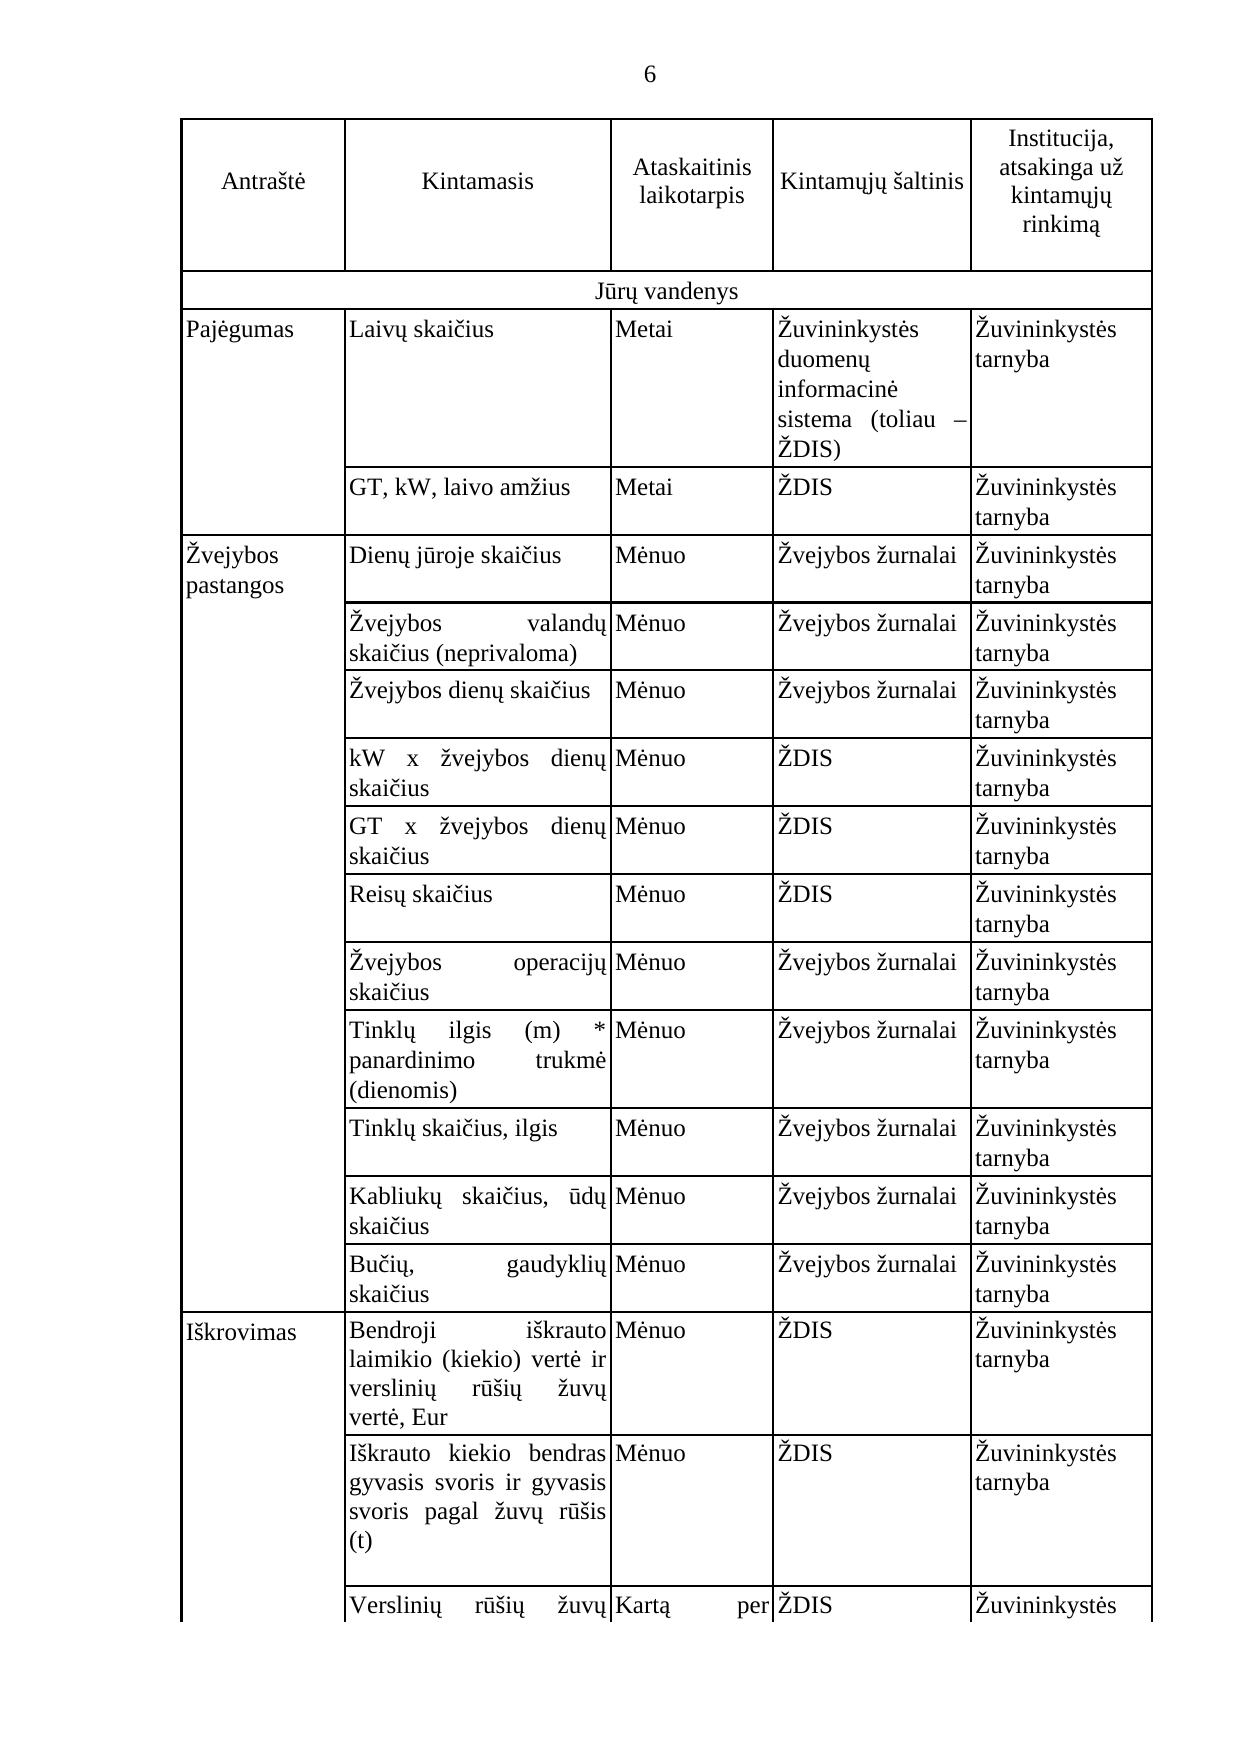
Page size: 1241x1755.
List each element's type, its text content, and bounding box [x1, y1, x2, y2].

table_cell Žvejybos žurnalai [774, 1109, 970, 1175]
table_cell Žvejybos pastangos [183, 536, 344, 1311]
table_cell Iškrauto kiekio bendras gyvasis svoris ir gyvasis svoris pagal žuvų rūšis (t) [346, 1436, 610, 1585]
table_header Institucija, atsakinga už kintamųjų rinkimą [972, 120, 1151, 270]
table_cell Žvejybos žurnalai [774, 1177, 970, 1243]
table_cell Žuvininkystės [972, 1587, 1151, 1622]
table_cell Reisų skaičius [346, 875, 610, 941]
table_cell Žvejybos dienų skaičius [346, 671, 610, 737]
table_cell ŽDIS [774, 1313, 970, 1433]
table_cell Žuvininkystės tarnyba [972, 536, 1151, 601]
table_cell GT, kW, laivo amžius [346, 468, 610, 533]
table_cell Žvejybos žurnalai [774, 943, 970, 1009]
table_cell kW x žvejybos dienų skaičius [346, 739, 610, 805]
table_header Kintamasis [346, 120, 610, 270]
table_cell Mėnuo [612, 1011, 772, 1107]
table_cell ŽDIS [774, 468, 970, 533]
table_cell Žuvininkystės tarnyba [972, 604, 1151, 669]
table_cell Mėnuo [612, 739, 772, 805]
table_cell Iškrovimas [183, 1313, 344, 1622]
table_cell Žvejybos žurnalai [774, 604, 970, 669]
table_cell Laivų skaičius [346, 310, 610, 466]
table_header Antraštė [183, 120, 344, 270]
table_cell Žuvininkystės tarnyba [972, 943, 1151, 1009]
table_cell Jūrų vandenys [183, 272, 1151, 308]
table_cell Bučių, gaudyklių skaičius [346, 1245, 610, 1311]
table_cell Žuvininkystės tarnyba [972, 1436, 1151, 1585]
table_cell Žvejybos operacijų skaičius [346, 943, 610, 1009]
table_cell Kabliukų skaičius, ūdų skaičius [346, 1177, 610, 1243]
table_cell ŽDIS [774, 807, 970, 873]
table_cell Žuvininkystės tarnyba [972, 1011, 1151, 1107]
table_cell Mėnuo [612, 1245, 772, 1311]
table_cell Žuvininkystės tarnyba [972, 468, 1151, 533]
table_cell Mėnuo [612, 875, 772, 941]
table_cell GT x žvejybos dienų skaičius [346, 807, 610, 873]
table_cell Žuvininkystės tarnyba [972, 671, 1151, 737]
table_cell Žuvininkystės tarnyba [972, 310, 1151, 466]
table_cell Bendroji iškrauto laimikio (kiekio) vertė ir verslinių rūšių žuvų vertė, Eur [346, 1313, 610, 1433]
table_cell Metai [612, 468, 772, 533]
table_cell Mėnuo [612, 1177, 772, 1243]
table_cell Dienų jūroje skaičius [346, 536, 610, 601]
table_cell Žvejybos žurnalai [774, 671, 970, 737]
table_cell Verslinių rūšių žuvų [346, 1587, 610, 1622]
table_cell Žvejybos valandų skaičius (neprivaloma) [346, 604, 610, 669]
table_header Ataskaitinis laikotarpis [612, 120, 772, 270]
table_cell Tinklų ilgis (m) * panardinimo trukmė (dienomis) [346, 1011, 610, 1107]
table_cell Metai [612, 310, 772, 466]
table_cell Žuvininkystės tarnyba [972, 807, 1151, 873]
table_cell ŽDIS [774, 1436, 970, 1585]
table_cell Žuvininkystės tarnyba [972, 1245, 1151, 1311]
table_cell Žuvininkystės duomenų informacinė sistema (toliau – ŽDIS) [774, 310, 970, 466]
table_cell Pajėgumas [183, 310, 344, 533]
table_cell Mėnuo [612, 536, 772, 601]
table_cell ŽDIS [774, 739, 970, 805]
table_cell Žuvininkystės tarnyba [972, 1109, 1151, 1175]
table_cell Žuvininkystės tarnyba [972, 1313, 1151, 1433]
table_cell Žvejybos žurnalai [774, 1011, 970, 1107]
table_cell Žvejybos žurnalai [774, 1245, 970, 1311]
table_cell Žuvininkystės tarnyba [972, 739, 1151, 805]
table_cell Mėnuo [612, 1109, 772, 1175]
table_cell ŽDIS [774, 1587, 970, 1622]
table_header Kintamųjų šaltinis [774, 120, 970, 270]
table_cell ŽDIS [774, 875, 970, 941]
table_cell Mėnuo [612, 807, 772, 873]
table_cell Žuvininkystės tarnyba [972, 875, 1151, 941]
table_cell Mėnuo [612, 1313, 772, 1433]
table_cell Kartą per [612, 1587, 772, 1622]
table_cell Žvejybos žurnalai [774, 536, 970, 601]
table_cell Tinklų skaičius, ilgis [346, 1109, 610, 1175]
table_cell Mėnuo [612, 604, 772, 669]
table_cell Mėnuo [612, 671, 772, 737]
table_cell Žuvininkystės tarnyba [972, 1177, 1151, 1243]
table_cell Mėnuo [612, 943, 772, 1009]
table_cell Mėnuo [612, 1436, 772, 1585]
